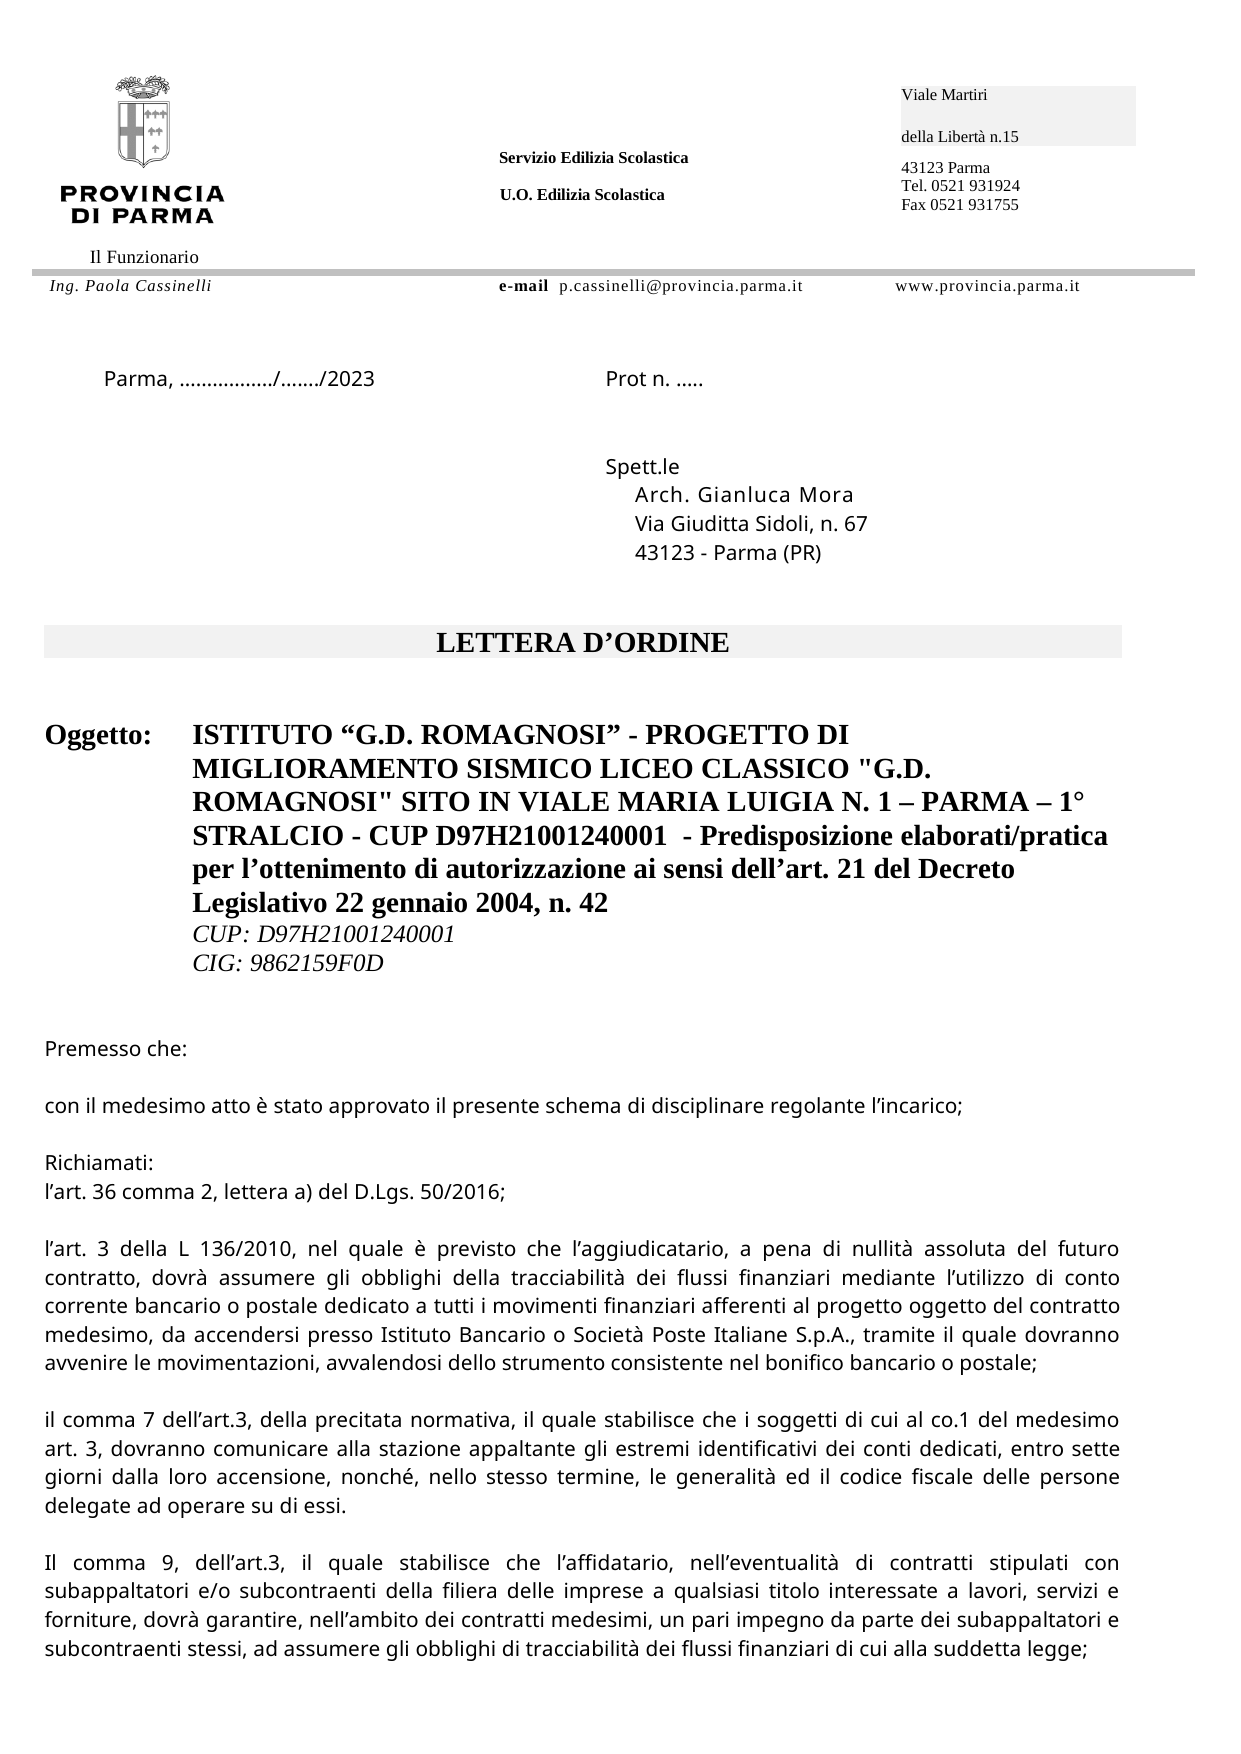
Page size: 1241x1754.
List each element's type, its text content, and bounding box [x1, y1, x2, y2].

table_header Servizio Edilizia Scolastica U.O. Edilizia Scolastica [492, 74, 846, 268]
text Arch. Gianluca Mora [44, 480, 1122, 509]
subtitle CIG: 9862159F0D [192, 948, 1122, 977]
subtitle CUP: D97H21001240001 [192, 919, 1122, 948]
text l’art. 36 comma 2, lettera a) del D.Lgs. 50/2016; [44, 1177, 1122, 1205]
text Spett.le [44, 452, 1122, 480]
table_cell e-mail p.cassinelli@provincia.parma.it [492, 276, 846, 305]
table_header [236, 74, 492, 268]
text l’art. 3 della L 136/2010, nel quale è previsto che l’aggiudicatario, a pena di nullità assoluta del futuro contratto, dovrà assumere gli obblighi della tracciabilità dei flussi finanziari mediante l’utilizzo di conto corrente bancario o postale dedicato a tutti i movimenti finanziari afferenti al progetto oggetto del contratto medesimo, da accendersi presso Istituto Bancario o Società Poste Italiane S.p.A., tramite il quale dovranno avvenire le movimentazioni, avvalendosi dello strumento consistente nel bonifico bancario o postale; [44, 1234, 1122, 1377]
text Il comma 9, dell’art.3, il quale stabilisce che l’affidatario, nell’eventualità di contratti stipulati con subappaltatori e/o subcontraenti della filiera delle imprese a qualsiasi titolo interessate a lavori, servizi e forniture, dovrà garantire, nell’ambito dei contratti medesimi, un pari impegno da parte dei subappaltatori e subcontraenti stessi, ad assumere gli obblighi di tracciabilità dei flussi finanziari di cui alla suddetta legge; [44, 1548, 1122, 1662]
picture [61, 75, 228, 226]
subtitle LETTERA D’ORDINE [44, 625, 1122, 658]
text Richiamati: [44, 1148, 1122, 1177]
text il comma 7 dell’art.3, della precitata normativa, il quale stabilisce che i soggetti di cui al co.1 del medesimo art. 3, dovranno comunicare alla stazione appaltante gli estremi identificativi dei conti dedicati, entro sette giorni dalla loro accensione, nonché, nello stesso termine, le generalità ed il codice fiscale delle persone delegate ad operare su di essi. [44, 1405, 1122, 1519]
table_header Il Funzionario [37, 74, 236, 268]
text Parma, ……………../…..../2023 Prot n. ….. [44, 364, 1122, 393]
table_cell www.provincia.parma.it [846, 276, 1136, 305]
table_cell [236, 276, 492, 305]
text Premesso che: [44, 1034, 1122, 1063]
table_cell Ing. Paola Cassinelli [37, 276, 236, 305]
subtitle Oggetto: ISTITUTO “G.D. ROMAGNOSI” - PROGETTO DI MIGLIORAMENTO SISMICO LICEO CLASSICO "G.D. ROMAGNOSI" SITO IN VIALE MARIA LUIGIA N. 1 – PARMA – 1° STRALCIO - CUP D97H21001240001 - Predisposizione elaborati/pratica per l’ottenimento di autorizzazione ai sensi dell’art. 21 del Decreto Legislativo 22 gennaio 2004, n. 42 [44, 718, 1122, 919]
text con il medesimo atto è stato approvato il presente schema di disciplinare regolante l’incarico; [44, 1091, 1122, 1120]
text Via Giuditta Sidoli, n. 67 [44, 509, 1122, 537]
table_header Viale Martiri della Libertà n.15 43123 Parma Tel. 0521 931924 Fax 0521 931755 [894, 74, 1136, 268]
text 43123 - Parma (PR) [44, 537, 1122, 566]
table_header [846, 74, 894, 268]
